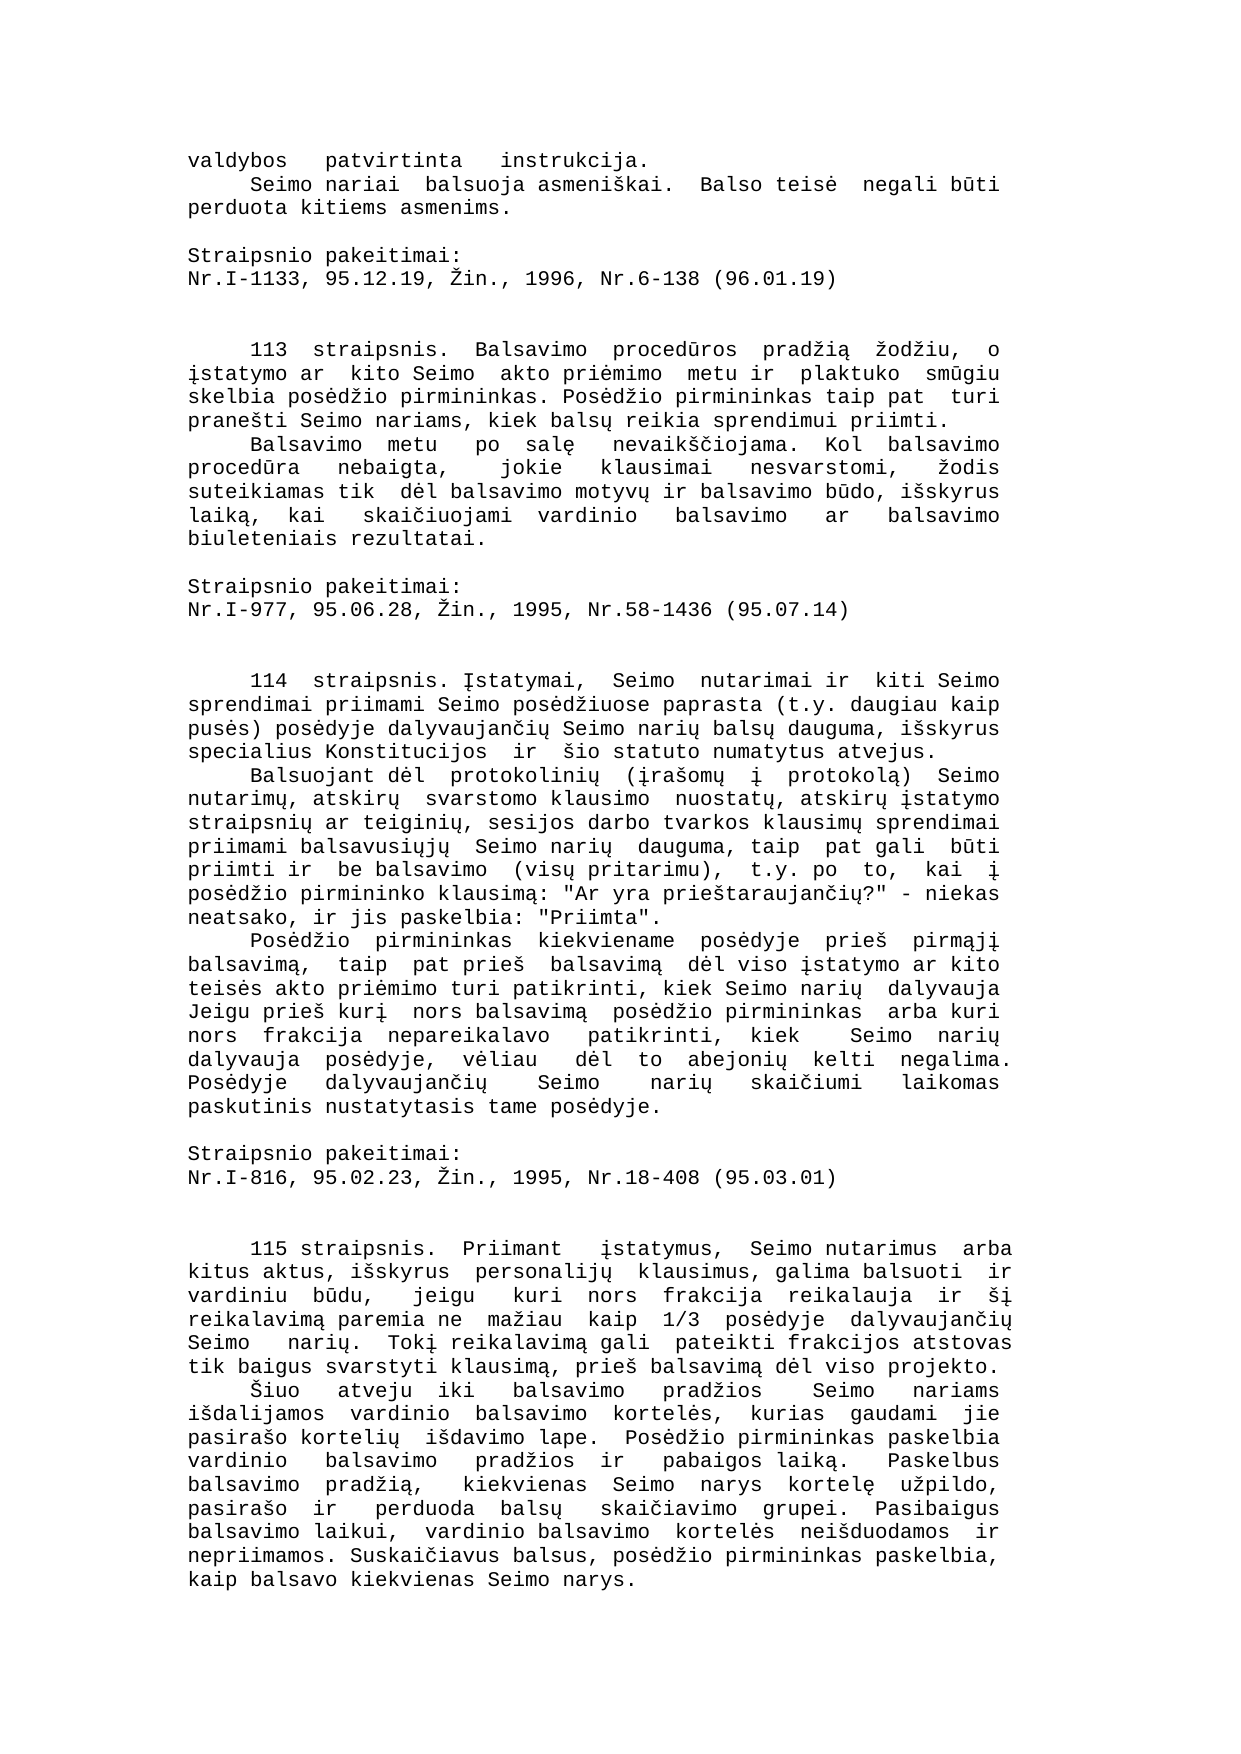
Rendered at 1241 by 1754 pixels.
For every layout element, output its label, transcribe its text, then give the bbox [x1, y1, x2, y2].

text Posėdyje dalyvaujančių Seimo narių skaičiumi laikomas [187, 1072, 1053, 1096]
text specialius Konstitucijos ir šio statuto numatytus atvejus. [187, 741, 1053, 765]
text išdalijamos vardinio balsavimo kortelės, kurias gaudami jie [187, 1403, 1053, 1427]
text biuleteniais rezultatai. [187, 528, 1053, 552]
text reikalavimą paremia ne mažiau kaip 1/3 posėdyje dalyvaujančių [187, 1309, 1053, 1332]
text nors frakcija nepareikalavo patikrinti, kiek Seimo narių [187, 1025, 1053, 1048]
text neatsako, ir jis paskelbia: "Priimta". [187, 907, 1053, 930]
text 115 straipsnis. Priimant įstatymus, Seimo nutarimus arba [187, 1238, 1053, 1261]
text Straipsnio pakeitimai: [187, 244, 1053, 268]
text posėdžio pirmininko klausimą: "Ar yra prieštaraujančių?" - niekas [187, 883, 1053, 907]
text 114 straipsnis. Įstatymai, Seimo nutarimai ir kiti Seimo [187, 670, 1053, 694]
text pasirašo kortelių išdavimo lape. Posėdžio pirmininkas paskelbia [187, 1427, 1053, 1451]
text tik baigus svarstyti klausimą, prieš balsavimą dėl viso projekto. [187, 1356, 1053, 1379]
text Balsavimo metu po salę nevaikščiojama. Kol balsavimo [187, 434, 1053, 457]
text įstatymo ar kito Seimo akto priėmimo metu ir plaktuko smūgiu [187, 363, 1053, 386]
text laiką, kai skaičiuojami vardinio balsavimo ar balsavimo [187, 505, 1053, 528]
text Straipsnio pakeitimai: [187, 576, 1053, 599]
text vardiniu būdu, jeigu kuri nors frakcija reikalauja ir šį [187, 1285, 1053, 1309]
text dalyvauja posėdyje, vėliau dėl to abejonių kelti negalima. [187, 1048, 1053, 1072]
text vardinio balsavimo pradžios ir pabaigos laiką. Paskelbus [187, 1451, 1053, 1474]
text balsavimą, taip pat prieš balsavimą dėl viso įstatymo ar kito [187, 954, 1053, 978]
text pusės) posėdyje dalyvaujančių Seimo narių balsų dauguma, išskyrus [187, 717, 1053, 741]
text kaip balsavo kiekvienas Seimo narys. [187, 1569, 1053, 1592]
text procedūra nebaigta, jokie klausimai nesvarstomi, žodis [187, 457, 1053, 481]
text balsavimo laikui, vardinio balsavimo kortelės neišduodamos ir [187, 1521, 1053, 1545]
text Posėdžio pirmininkas kiekviename posėdyje prieš pirmąjį [187, 930, 1053, 954]
text Straipsnio pakeitimai: [187, 1143, 1053, 1167]
text Seimo nariai balsuoja asmeniškai. Balso teisė negali būti [187, 174, 1053, 197]
text Šiuo atveju iki balsavimo pradžios Seimo nariams [187, 1379, 1053, 1403]
text paskutinis nustatytasis tame posėdyje. [187, 1096, 1053, 1119]
text priimami balsavusiųjų Seimo narių dauguma, taip pat gali būti [187, 836, 1053, 859]
text Nr.I-816, 95.02.23, Žin., 1995, Nr.18-408 (95.03.01) [187, 1167, 1053, 1190]
text priimti ir be balsavimo (visų pritarimu), t.y. po to, kai į [187, 859, 1053, 883]
text perduota kitiems asmenims. [187, 197, 1053, 221]
text sprendimai priimami Seimo posėdžiuose paprasta (t.y. daugiau kaip [187, 694, 1053, 717]
text Nr.I-1133, 95.12.19, Žin., 1996, Nr.6-138 (96.01.19) [187, 268, 1053, 292]
text Nr.I-977, 95.06.28, Žin., 1995, Nr.58-1436 (95.07.14) [187, 599, 1053, 623]
text 113 straipsnis. Balsavimo procedūros pradžią žodžiu, o [187, 339, 1053, 363]
text valdybos patvirtinta instrukcija. [187, 150, 1053, 174]
text skelbia posėdžio pirmininkas. Posėdžio pirmininkas taip pat turi [187, 386, 1053, 410]
text Balsuojant dėl protokolinių (įrašomų į protokolą) Seimo [187, 765, 1053, 788]
text teisės akto priėmimo turi patikrinti, kiek Seimo narių dalyvauja [187, 978, 1053, 1001]
text pasirašo ir perduoda balsų skaičiavimo grupei. Pasibaigus [187, 1498, 1053, 1521]
text pranešti Seimo nariams, kiek balsų reikia sprendimui priimti. [187, 410, 1053, 434]
text Jeigu prieš kurį nors balsavimą posėdžio pirmininkas arba kuri [187, 1001, 1053, 1025]
text straipsnių ar teiginių, sesijos darbo tvarkos klausimų sprendimai [187, 812, 1053, 836]
text suteikiamas tik dėl balsavimo motyvų ir balsavimo būdo, išskyrus [187, 481, 1053, 505]
text balsavimo pradžią, kiekvienas Seimo narys kortelę užpildo, [187, 1474, 1053, 1498]
text nepriimamos. Suskaičiavus balsus, posėdžio pirmininkas paskelbia, [187, 1545, 1053, 1569]
text nutarimų, atskirų svarstomo klausimo nuostatų, atskirų įstatymo [187, 788, 1053, 812]
text Seimo narių. Tokį reikalavimą gali pateikti frakcijos atstovas [187, 1332, 1053, 1356]
text kitus aktus, išskyrus personalijų klausimus, galima balsuoti ir [187, 1261, 1053, 1285]
